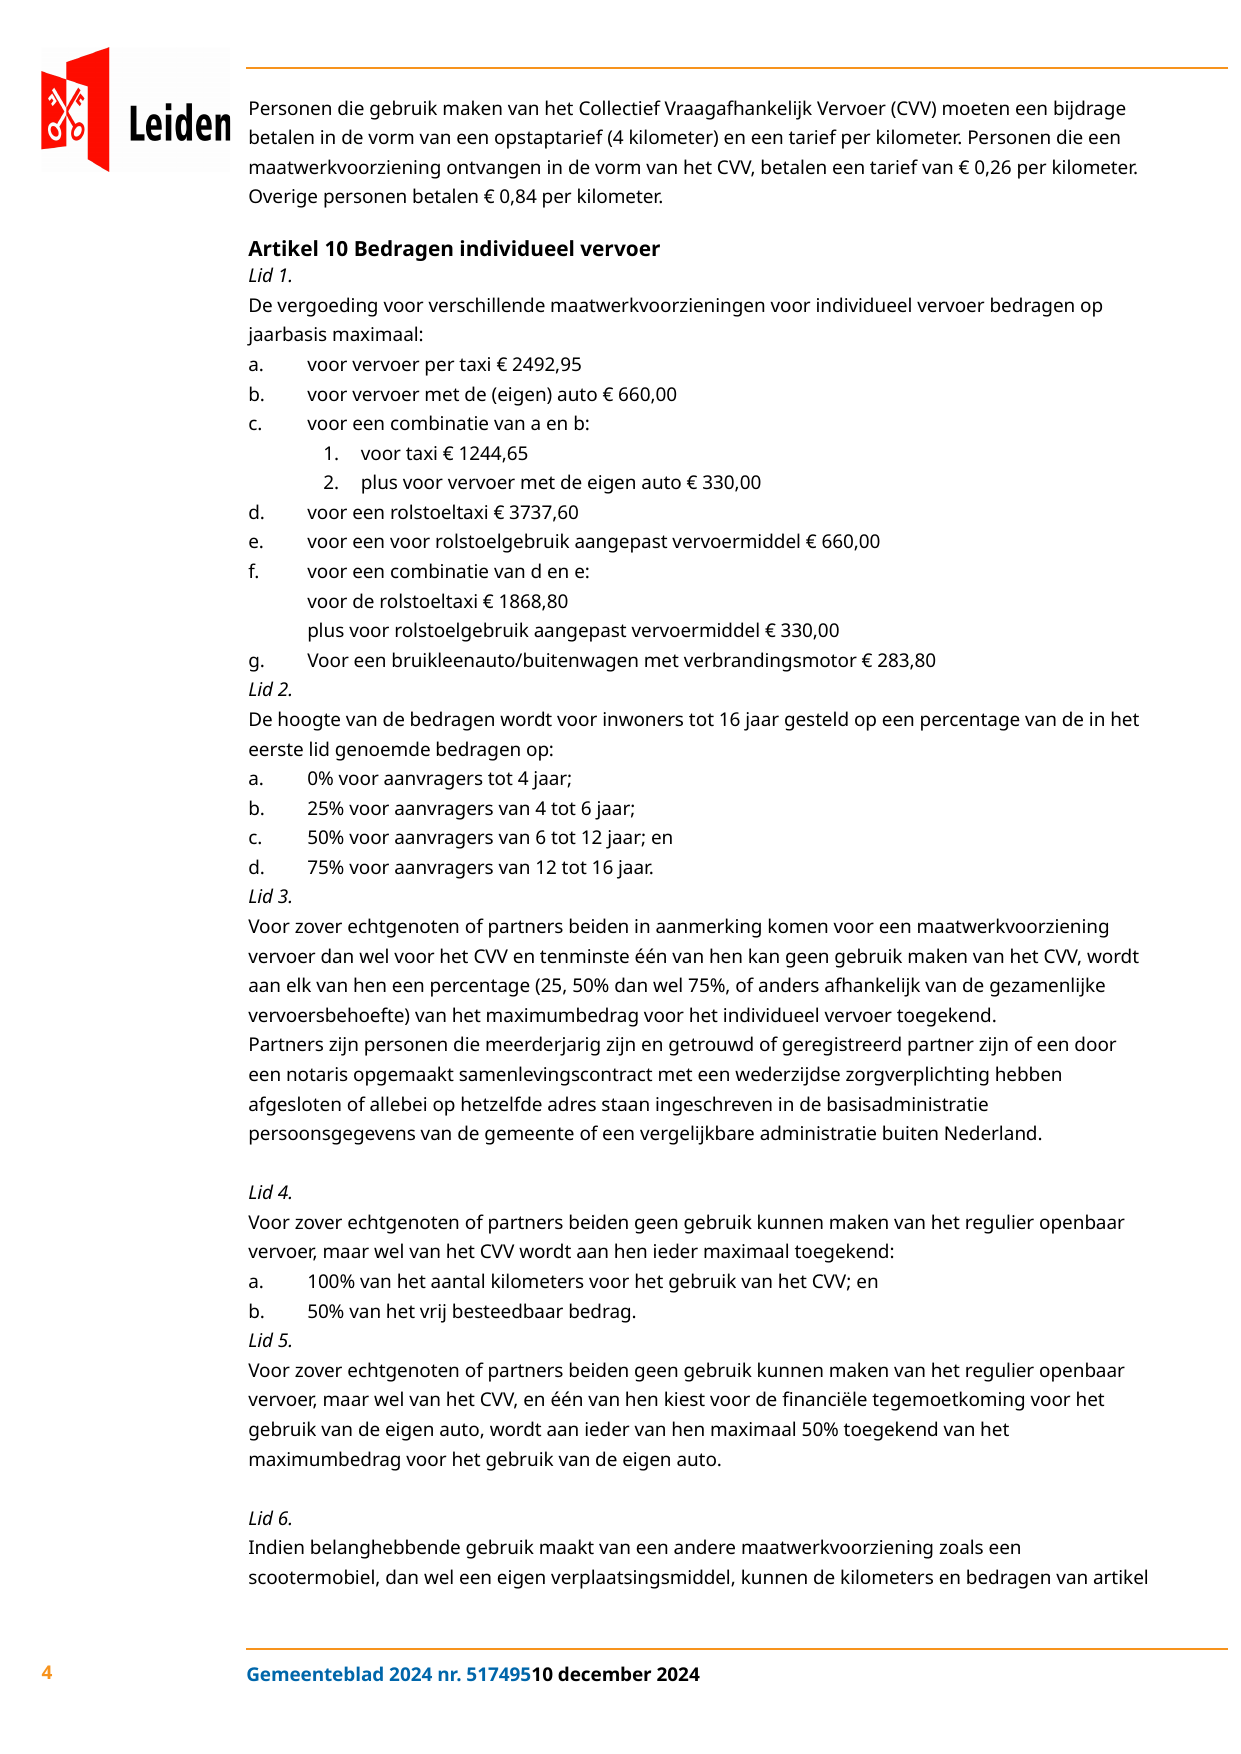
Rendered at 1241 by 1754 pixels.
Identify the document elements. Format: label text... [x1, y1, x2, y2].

text Lid 2. [248, 677, 1152, 702]
text Lid 4. [248, 1179, 1152, 1205]
text Personen die gebruik maken van het Collectief Vraagafhankelijk Vervoer (CVV) moeten een bijdrage betalen in de vorm van een opstaptarief (4 kilometer) en een tarief per kilometer. Personen die een maatwerkvoorziening ontvangen in de vorm van het CVV, betalen een tarief van € 0,26 per kilometer. Overige personen betalen € 0,84 per kilometer. [248, 95, 1152, 209]
text Voor zover echtgenoten of partners beiden in aanmerking komen voor een maatwerkvoorziening vervoer dan wel voor het CVV en tenminste één van hen kan geen gebruik maken van het CVV, wordt aan elk van hen een percentage (25, 50% dan wel 75%, of anders afhankelijk van de gezamenlijke vervoersbehoefte) van het maximumbedrag voor het individueel vervoer toegekend. [248, 913, 1152, 1028]
text Voor zover echtgenoten of partners beiden geen gebruik kunnen maken van het regulier openbaar vervoer, maar wel van het CVV wordt aan hen ieder maximaal toegekend: [248, 1209, 1152, 1264]
list Voor een bruikleenauto/buitenwagen met verbrandingsmotor € 283,80 [248, 647, 1152, 673]
list voor een voor rolstoelgebruik aangepast vervoermiddel € 660,00 [248, 529, 1152, 554]
list voor vervoer per taxi € 2492,95 [248, 351, 1152, 377]
list 25% voor aanvragers van 4 tot 6 jaar; [248, 795, 1152, 821]
list voor de rolstoeltaxi € 1868,80 [248, 588, 1152, 613]
list voor een combinatie van a en b: [248, 410, 1152, 436]
list voor vervoer met de (eigen) auto € 660,00 [248, 381, 1152, 406]
text Voor zover echtgenoten of partners beiden geen gebruik kunnen maken van het regulier openbaar vervoer, maar wel van het CVV, en één van hen kiest voor de financiële tegemoetkoming voor het gebruik van de eigen auto, wordt aan ieder van hen maximaal 50% toegekend van het maximumbedrag voor het gebruik van de eigen auto. [248, 1357, 1152, 1471]
list plus voor rolstoelgebruik aangepast vervoermiddel € 330,00 [248, 617, 1152, 643]
text Lid 3. [248, 884, 1152, 909]
list plus voor vervoer met de eigen auto € 330,00 [323, 469, 1152, 495]
list voor taxi € 1244,65 [323, 440, 1152, 466]
text Lid 5. [248, 1327, 1152, 1353]
text Artikel 10 Bedragen individueel vervoer [248, 234, 1152, 262]
text De hoogte van de bedragen wordt voor inwoners tot 16 jaar gesteld op een percentage van de in het eerste lid genoemde bedragen op: [248, 706, 1152, 761]
list 100% van het aantal kilometers voor het gebruik van het CVV; en [248, 1268, 1152, 1294]
list 75% voor aanvragers van 12 tot 16 jaar. [248, 854, 1152, 880]
list 0% voor aanvragers tot 4 jaar; [248, 765, 1152, 791]
text Indien belanghebbende gebruik maakt van een andere maatwerkvoorziening zoals een scootermobiel, dan wel een eigen verplaatsingsmiddel, kunnen de kilometers en bedragen van artikel [248, 1534, 1152, 1590]
picture [41, 47, 231, 172]
list voor een rolstoeltaxi € 3737,60 [248, 499, 1152, 525]
list voor een combinatie van d en e: [248, 558, 1152, 584]
list 50% voor aanvragers van 6 tot 12 jaar; en [248, 824, 1152, 850]
text Partners zijn personen die meerderjarig zijn en getrouwd of geregistreerd partner zijn of een door een notaris opgemaakt samenlevingscontract met een wederzijdse zorgverplichting hebben afgesloten of allebei op hetzelfde adres staan ingeschreven in de basisadministratie persoonsgegevens van de gemeente of een vergelijkbare administratie buiten Nederland. [248, 1032, 1152, 1146]
text Lid 1. [248, 262, 1152, 288]
text De vergoeding voor verschillende maatwerkvoorzieningen voor individueel vervoer bedragen op jaarbasis maximaal: [248, 292, 1152, 347]
list 50% van het vrij besteedbaar bedrag. [248, 1298, 1152, 1323]
text Lid 6. [248, 1505, 1152, 1531]
